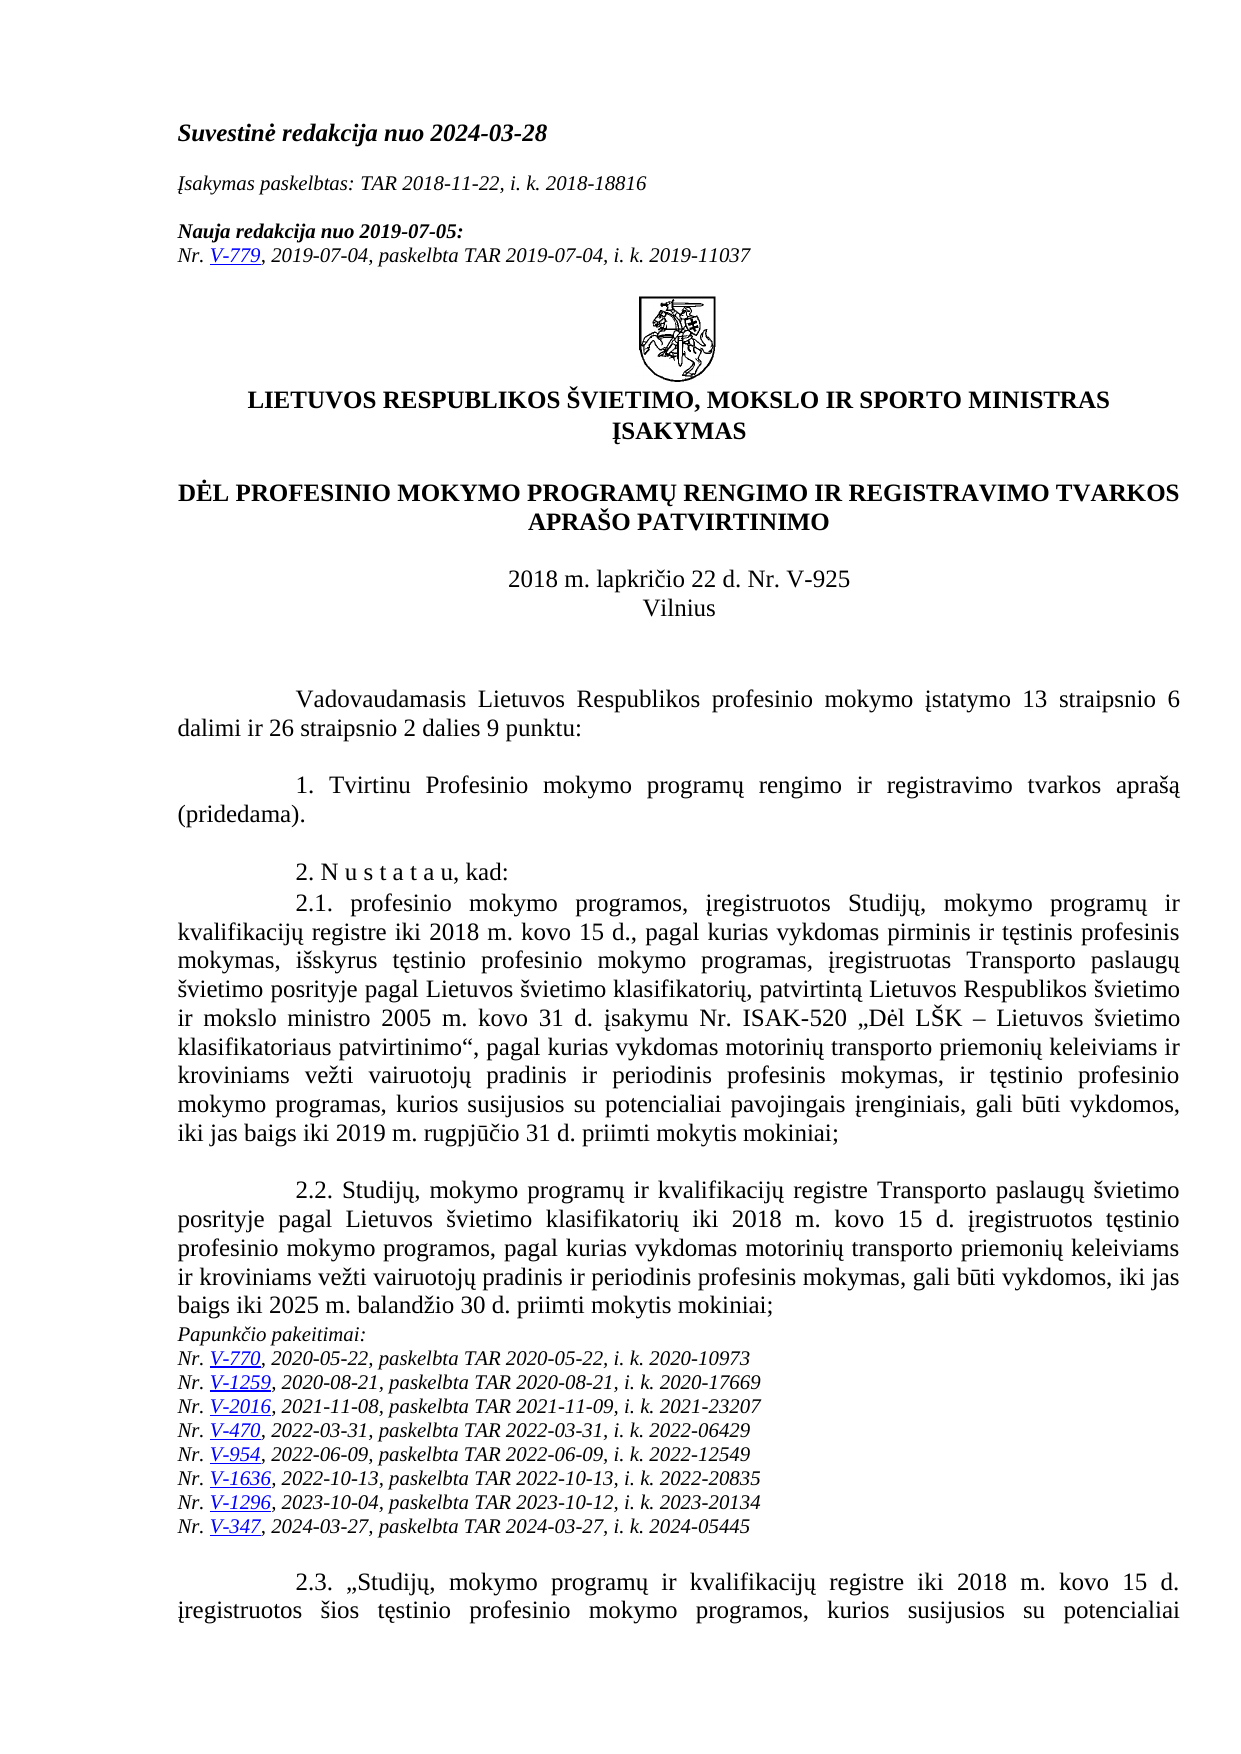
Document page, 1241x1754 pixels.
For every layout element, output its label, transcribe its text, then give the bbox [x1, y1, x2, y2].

text Nr. V-347, 2024-03-27, paskelbta TAR 2024-03-27, i. k. 2024-05445 [177, 1514, 1181, 1538]
text 2.2. Studijų, mokymo programų ir kvalifikacijų registre Transporto paslaugų švietimo posrityje pagal Lietuvos švietimo klasifikatorių iki 2018 m. kovo 15 d. įregistruotos tęstinio profesinio mokymo programos, pagal kurias vykdomas motorinių transporto priemonių keleiviams ir kroviniams vežti vairuotojų pradinis ir periodinis profesinis mokymas, gali būti vykdomos, iki jas baigs iki 2025 m. balandžio 30 d. priimti mokytis mokiniai; [177, 1175, 1181, 1319]
text ĮSAKYMAS [177, 416, 1181, 445]
text 2018 m. lapkričio 22 d. Nr. V-925 [177, 564, 1181, 593]
text 2.1. profesinio mokymo programos, įregistruotos Studijų, mokymo programų ir kvalifikacijų registre iki 2018 m. kovo 15 d., pagal kurias vykdomas pirminis ir tęstinis profesinis mokymas, išskyrus tęstinio profesinio mokymo programas, įregistruotas Transporto paslaugų švietimo posrityje pagal Lietuvos švietimo klasifikatorių, patvirtintą Lietuvos Respublikos švietimo ir mokslo ministro 2005 m. kovo 31 d. įsakymu Nr. ISAK-520 „Dėl LŠK – Lietuvos švietimo klasifikatoriaus patvirtinimo“, pagal kurias vykdomas motorinių transporto priemonių keleiviams ir kroviniams vežti vairuotojų pradinis ir periodinis profesinis mokymas, ir tęstinio profesinio mokymo programas, kurios susijusios su potencialiai pavojingais įrenginiais, gali būti vykdomos, iki jas baigs iki 2019 m. rugpjūčio 31 d. priimti mokytis mokiniai; [177, 888, 1181, 1147]
text Papunkčio pakeitimai: [177, 1322, 1181, 1346]
text Įsakymas paskelbtas: TAR 2018-11-22, i. k. 2018-18816 [177, 171, 1181, 195]
text Nr. V-770, 2020-05-22, paskelbta TAR 2020-05-22, i. k. 2020-10973 [177, 1346, 1181, 1370]
text 2.3. „Studijų, mokymo programų ir kvalifikacijų registre iki 2018 m. kovo 15 d. įregistruotos šios tęstinio profesinio mokymo programos, kurios susijusios su potencialiai [177, 1567, 1181, 1624]
text 1. Tvirtinu Profesinio mokymo programų rengimo ir registravimo tvarkos aprašą (pridedama). [177, 771, 1181, 828]
text Nr. V-1296, 2023-10-04, paskelbta TAR 2023-10-12, i. k. 2023-20134 [177, 1490, 1181, 1514]
text Nr. V-1259, 2020-08-21, paskelbta TAR 2020-08-21, i. k. 2020-17669 [177, 1370, 1181, 1394]
text Nr. V-779, 2019-07-04, paskelbta TAR 2019-07-04, i. k. 2019-11037 [177, 243, 1181, 267]
text Nr. V-470, 2022-03-31, paskelbta TAR 2022-03-31, i. k. 2022-06429 [177, 1418, 1181, 1442]
text Nr. V-1636, 2022-10-13, paskelbta TAR 2022-10-13, i. k. 2022-20835 [177, 1466, 1181, 1490]
text Suvestinė redakcija nuo 2024-03-28 [177, 118, 1181, 147]
text Vadovaudamasis Lietuvos Respublikos profesinio mokymo įstatymo 13 straipsnio 6 dalimi ir 26 straipsnio 2 dalies 9 punktu: [177, 684, 1181, 742]
text 2. N u s t a t a u, kad: [177, 857, 1181, 886]
text LIETUVOS RESPUBLIKOS ŠVIETIMO, MOKSLO IR SPORTO MINISTRAS [177, 385, 1181, 413]
text Nr. V-2016, 2021-11-08, paskelbta TAR 2021-11-09, i. k. 2021-23207 [177, 1394, 1181, 1418]
text Nr. V-954, 2022-06-09, paskelbta TAR 2022-06-09, i. k. 2022-12549 [177, 1442, 1181, 1466]
text Nauja redakcija nuo 2019-07-05: [177, 219, 1181, 243]
text Vilnius [177, 593, 1181, 622]
text DĖL PROFESINIO MOKYMO PROGRAMŲ RENGIMO IR REGISTRAVIMO TVARKOS APRAŠO PATVIRTINIMO [177, 478, 1181, 536]
